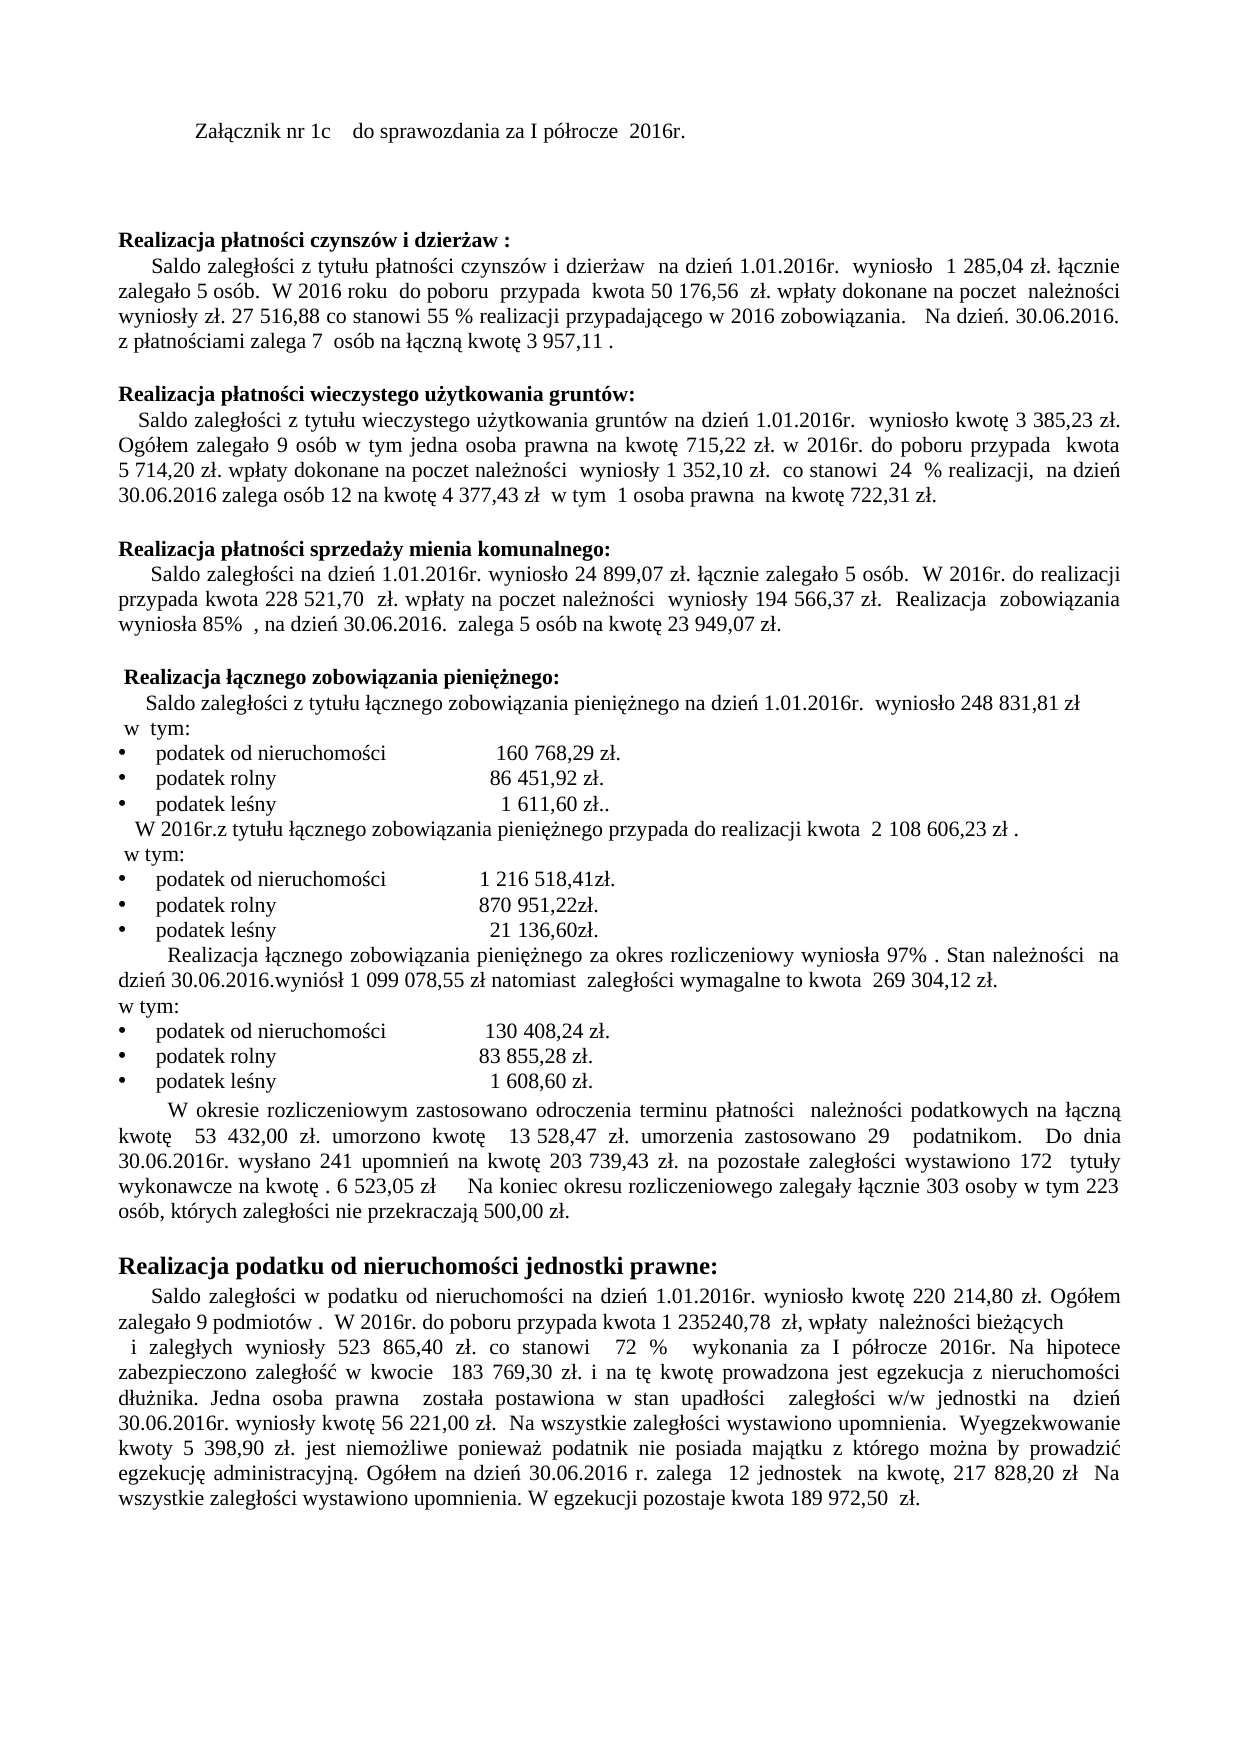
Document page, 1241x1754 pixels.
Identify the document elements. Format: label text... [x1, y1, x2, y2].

list podatek rolny 870 951,22zł. [81, 892, 1122, 917]
list podatek od nieruchomości 130 408,24 zł. [81, 1018, 1122, 1043]
text Realizacja płatności czynszów i dzierżaw : [118, 227, 1122, 253]
text Saldo zaległości z tytułu łącznego zobowiązania pieniężnego na dzień 1.01.2016r. wyniosło 248 831,81 zł [118, 689, 1122, 715]
text W okresie rozliczeniowym zastosowano odroczenia terminu płatności należności podatkowych na łączną kwotę 53 432,00 zł. umorzono kwotę 13 528,47 zł. umorzenia zastosowano 29 podatnikom. Do dnia 30.06.2016r. wysłano 241 upomnień na kwotę 203 739,43 zł. na pozostałe zaległości wystawiono 172 tytuły wykonawcze na kwotę . 6 523,05 zł Na koniec okresu rozliczeniowego zalegały łącznie 303 osoby w tym 223 osób, których zaległości nie przekraczają 500,00 zł. [118, 1094, 1122, 1223]
list podatek leśny 1 608,60 zł. [81, 1068, 1122, 1094]
text Załącznik nr 1c do sprawozdania za I półrocze 2016r. [118, 118, 1122, 143]
text Saldo zaległości z tytułu wieczystego użytkowania gruntów na dzień 1.01.2016r. wyniosło kwotę 3 385,23 zł. Ogółem zalegało 9 osób w tym jedna osoba prawna na kwotę 715,22 zł. w 2016r. do poboru przypada kwota 5 714,20 zł. wpłaty dokonane na poczet należności wyniosły 1 352,10 zł. co stanowi 24 % realizacji, na dzień 30.06.2016 zalega osób 12 na kwotę 4 377,43 zł w tym 1 osoba prawna na kwotę 722,31 zł. [118, 407, 1122, 507]
text i zaległych wyniosły 523 865,40 zł. co stanowi 72 % wykonania za I półrocze 2016r. Na hipotece zabezpieczono zaległość w kwocie 183 769,30 zł. i na tę kwotę prowadzona jest egzekucja z nieruchomości dłużnika. Jedna osoba prawna została postawiona w stan upadłości zaległości w/w jednostki na dzień 30.06.2016r. wyniosły kwotę 56 221,00 zł. Na wszystkie zaległości wystawiono upomnienia. Wyegzekwowanie kwoty 5 398,90 zł. jest niemożliwe ponieważ podatnik nie posiada majątku z którego można by prowadzić egzekucję administracyjną. Ogółem na dzień 30.06.2016 r. zalega 12 jednostek na kwotę, 217 828,20 zł Na wszystkie zaległości wystawiono upomnienia. W egzekucji pozostaje kwota 189 972,50 zł. [118, 1334, 1122, 1511]
text Saldo zaległości z tytułu płatności czynszów i dzierżaw na dzień 1.01.2016r. wyniosło 1 285,04 zł. łącznie zalegało 5 osób. W 2016 roku do poboru przypada kwota 50 176,56 zł. wpłaty dokonane na poczet należności wyniosły zł. 27 516,88 co stanowi 55 % realizacji przypadającego w 2016 zobowiązania. Na dzień. 30.06.2016. z płatnościami zalega 7 osób na łączną kwotę 3 957,11 . [118, 253, 1122, 353]
text Realizacja płatności sprzedaży mienia komunalnego: [118, 536, 1122, 561]
list podatek leśny 1 611,60 zł.. [81, 791, 1122, 816]
text W 2016r.z tytułu łącznego zobowiązania pieniężnego przypada do realizacji kwota 2 108 606,23 zł . [118, 816, 1122, 841]
list podatek od nieruchomości 160 768,29 zł. [81, 740, 1122, 765]
text w tym: [118, 993, 1122, 1018]
text Realizacja podatku od nieruchomości jednostki prawne: [118, 1251, 1122, 1280]
text Realizacja łącznego zobowiązania pieniężnego: [118, 664, 1122, 689]
text w tym: [118, 841, 1122, 866]
text Saldo zaległości na dzień 1.01.2016r. wyniosło 24 899,07 zł. łącznie zalegało 5 osób. W 2016r. do realizacji przypada kwota 228 521,70 zł. wpłaty na poczet należności wyniosły 194 566,37 zł. Realizacja zobowiązania wyniosła 85% , na dzień 30.06.2016. zalega 5 osób na kwotę 23 949,07 zł. [118, 561, 1122, 636]
list podatek rolny 83 855,28 zł. [81, 1043, 1122, 1068]
text Saldo zaległości w podatku od nieruchomości na dzień 1.01.2016r. wyniosło kwotę 220 214,80 zł. Ogółem zalegało 9 podmiotów . W 2016r. do poboru przypada kwota 1 235240,78 zł, wpłaty należności bieżących [118, 1280, 1122, 1334]
list podatek rolny 86 451,92 zł. [81, 765, 1122, 791]
text Realizacja płatności wieczystego użytkowania gruntów: [118, 381, 1122, 407]
list podatek od nieruchomości 1 216 518,41zł. [81, 866, 1122, 892]
text Realizacja łącznego zobowiązania pieniężnego za okres rozliczeniowy wyniosła 97% . Stan należności na dzień 30.06.2016.wyniósł 1 099 078,55 zł natomiast zaległości wymagalne to kwota 269 304,12 zł. [118, 942, 1122, 993]
list podatek leśny 21 136,60zł. [81, 917, 1122, 942]
text w tym: [118, 715, 1122, 740]
